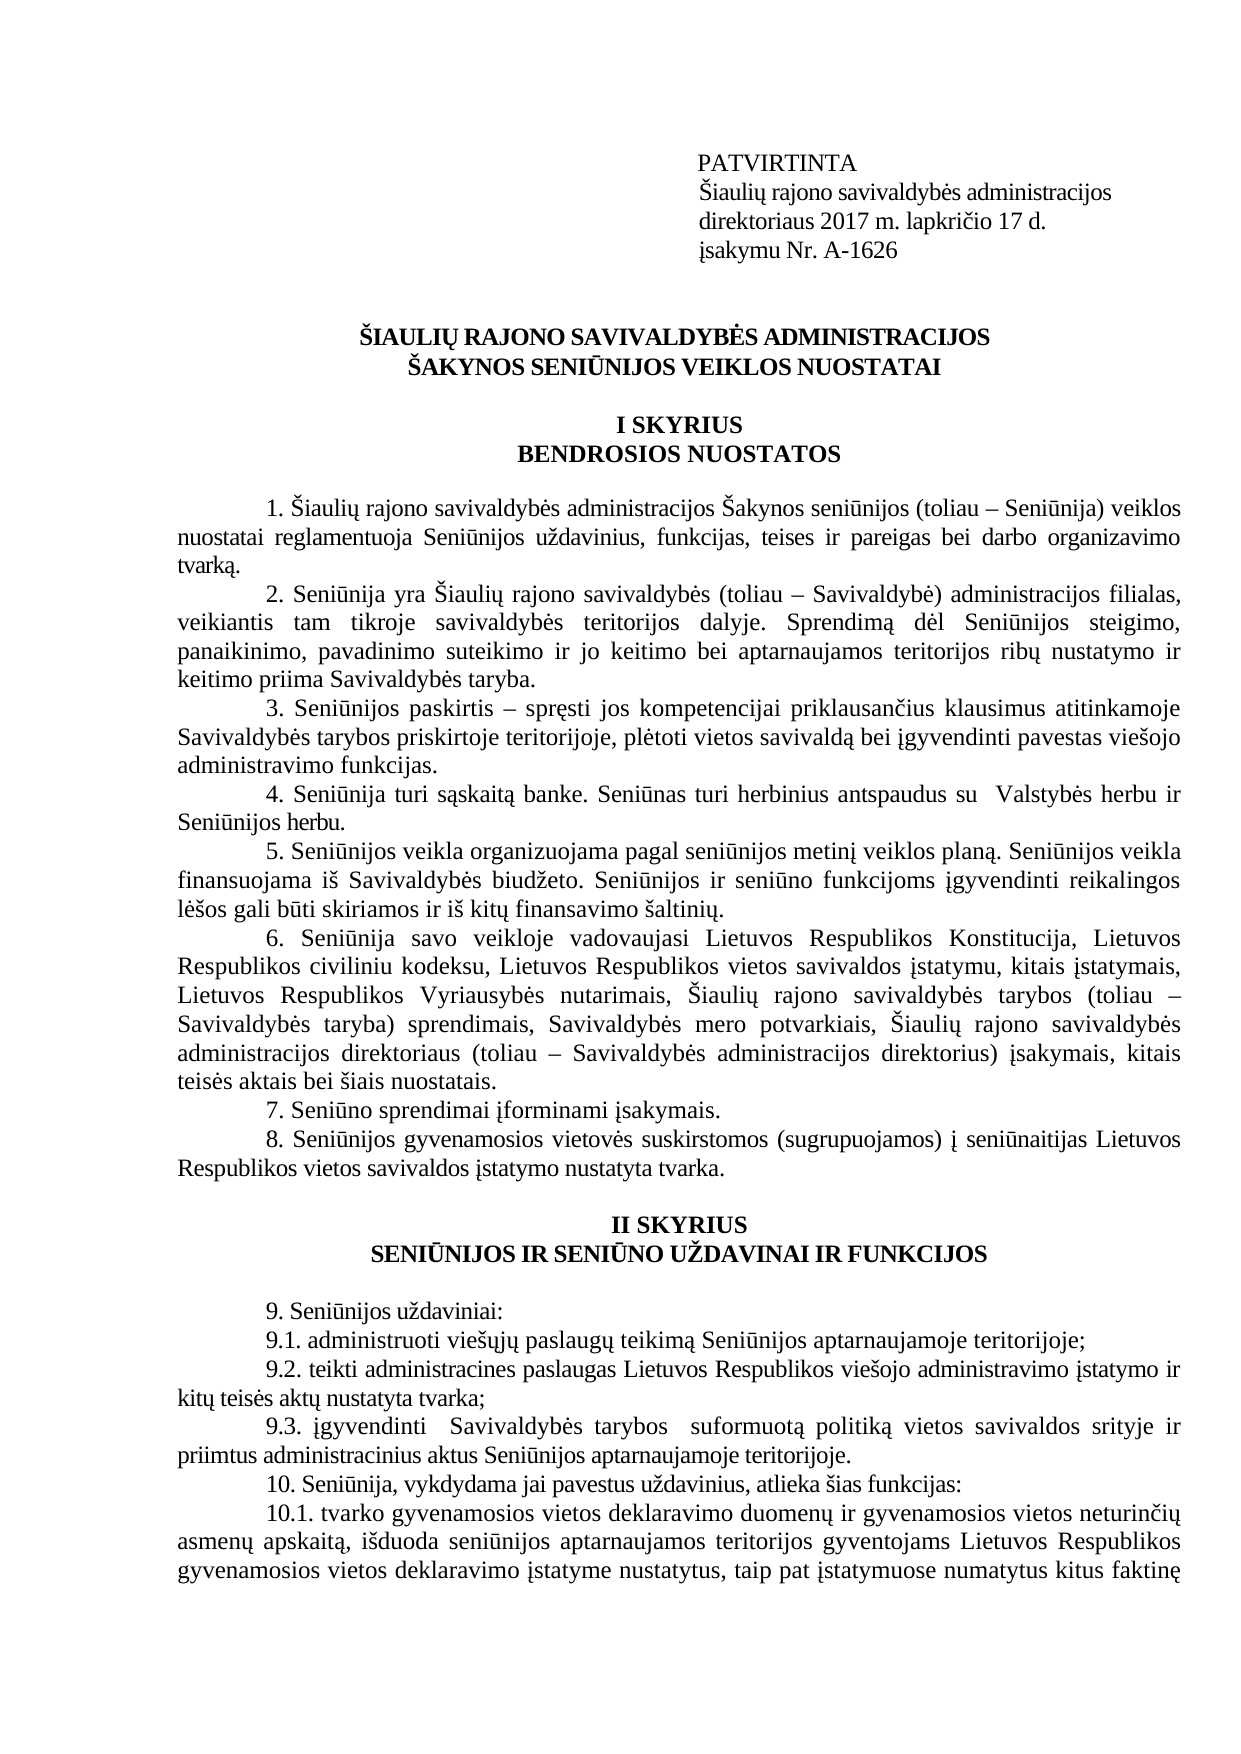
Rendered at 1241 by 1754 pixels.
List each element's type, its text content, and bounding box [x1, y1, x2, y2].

text II SKYRIUS [177, 1210, 1182, 1239]
text I SKYRIUS [177, 410, 1182, 439]
text 4. Seniūnija turi sąskaitą banke. Seniūnas turi herbinius antspaudus su Valstybės herbu ir Seniūnijos herbu. [177, 779, 1182, 836]
text 5. Seniūnijos veikla organizuojama pagal seniūnijos metinį veiklos planą. Seniūnijos veikla finansuojama iš Savivaldybės biudžeto. Seniūnijos ir seniūno funkcijoms įgyvendinti reikalingos lėšos gali būti skiriamos ir iš kitų finansavimo šaltinių. [177, 836, 1182, 923]
text 10. Seniūnija, vykdydama jai pavestus uždavinius, atlieka šias funkcijas: [177, 1469, 1182, 1498]
text 1. Šiaulių rajono savivaldybės administracijos Šakynos seniūnijos (toliau – Seniūnija) veiklos nuostatai reglamentuoja Seniūnijos uždavinius, funkcijas, teises ir pareigas bei darbo organizavimo tvarką. [177, 494, 1182, 579]
text 3. Seniūnijos paskirtis – spręsti jos kompetencijai priklausančius klausimus atitinkamoje Savivaldybės tarybos priskirtoje teritorijoje, plėtoti vietos savivaldą bei įgyvendinti pavestas viešojo administravimo funkcijas. [177, 694, 1182, 779]
text BENDROSIOS NUOSTATOS [177, 439, 1182, 467]
text ŠIAULIŲ RAJONO SAVIVALDYBĖS ADMINISTRACIJOS ŠAKYNOS SENIŪNIJOS VEIKLOS NUOSTATAI [346, 322, 1003, 381]
text Šiaulių rajono savivaldybės administracijos [698, 176, 1132, 206]
text PATVIRTINTA [697, 148, 1182, 176]
text direktoriaus 2017 m. lapkričio 17 d. [698, 206, 1132, 235]
text 7. Seniūno sprendimai įforminami įsakymais. [177, 1095, 1182, 1124]
text 6. Seniūnija savo veikloje vadovaujasi Lietuvos Respublikos Konstitucija, Lietuvos Respublikos civiliniu kodeksu, Lietuvos Respublikos vietos savivaldos įstatymu, kitais įstatymais, Lietuvos Respublikos Vyriausybės nutarimais, Šiaulių rajono savivaldybės tarybos (toliau – Savivaldybės taryba) sprendimais, Savivaldybės mero potvarkiais, Šiaulių rajono savivaldybės administracijos direktoriaus (toliau – Savivaldybės administracijos direktorius) įsakymais, kitais teisės aktais bei šiais nuostatais. [177, 923, 1182, 1095]
text 9. Seniūnijos uždaviniai: [177, 1296, 1182, 1325]
text įsakymu Nr. A-1626 [698, 235, 1132, 265]
text SENIŪNIJOS IR SENIŪNO UŽDAVINAI IR FUNKCIJOS [177, 1239, 1182, 1268]
text 9.3. įgyvendinti Savivaldybės tarybos suformuotą politiką vietos savivaldos srityje ir priimtus administracinius aktus Seniūnijos aptarnaujamoje teritorijoje. [177, 1411, 1182, 1469]
text 2. Seniūnija yra Šiaulių rajono savivaldybės (toliau – Savivaldybė) administracijos filialas, veikiantis tam tikroje savivaldybės teritorijos dalyje. Sprendimą dėl Seniūnijos steigimo, panaikinimo, pavadinimo suteikimo ir jo keitimo bei aptarnaujamos teritorijos ribų nustatymo ir keitimo priima Savivaldybės taryba. [177, 579, 1182, 694]
text 9.1. administruoti viešųjų paslaugų teikimą Seniūnijos aptarnaujamoje teritorijoje; [177, 1325, 1182, 1354]
text 10.1. tvarko gyvenamosios vietos deklaravimo duomenų ir gyvenamosios vietos neturinčių asmenų apskaitą, išduoda seniūnijos aptarnaujamos teritorijos gyventojams Lietuvos Respublikos gyvenamosios vietos deklaravimo įstatyme nustatytus, taip pat įstatymuose numatytus kitus faktinę [177, 1498, 1182, 1584]
text 9.2. teikti administracines paslaugas Lietuvos Respublikos viešojo administravimo įstatymo ir kitų teisės aktų nustatyta tvarka; [177, 1354, 1182, 1411]
text 8. Seniūnijos gyvenamosios vietovės suskirstomos (sugrupuojamos) į seniūnaitijas Lietuvos Respublikos vietos savivaldos įstatymo nustatyta tvarka. [177, 1124, 1182, 1181]
